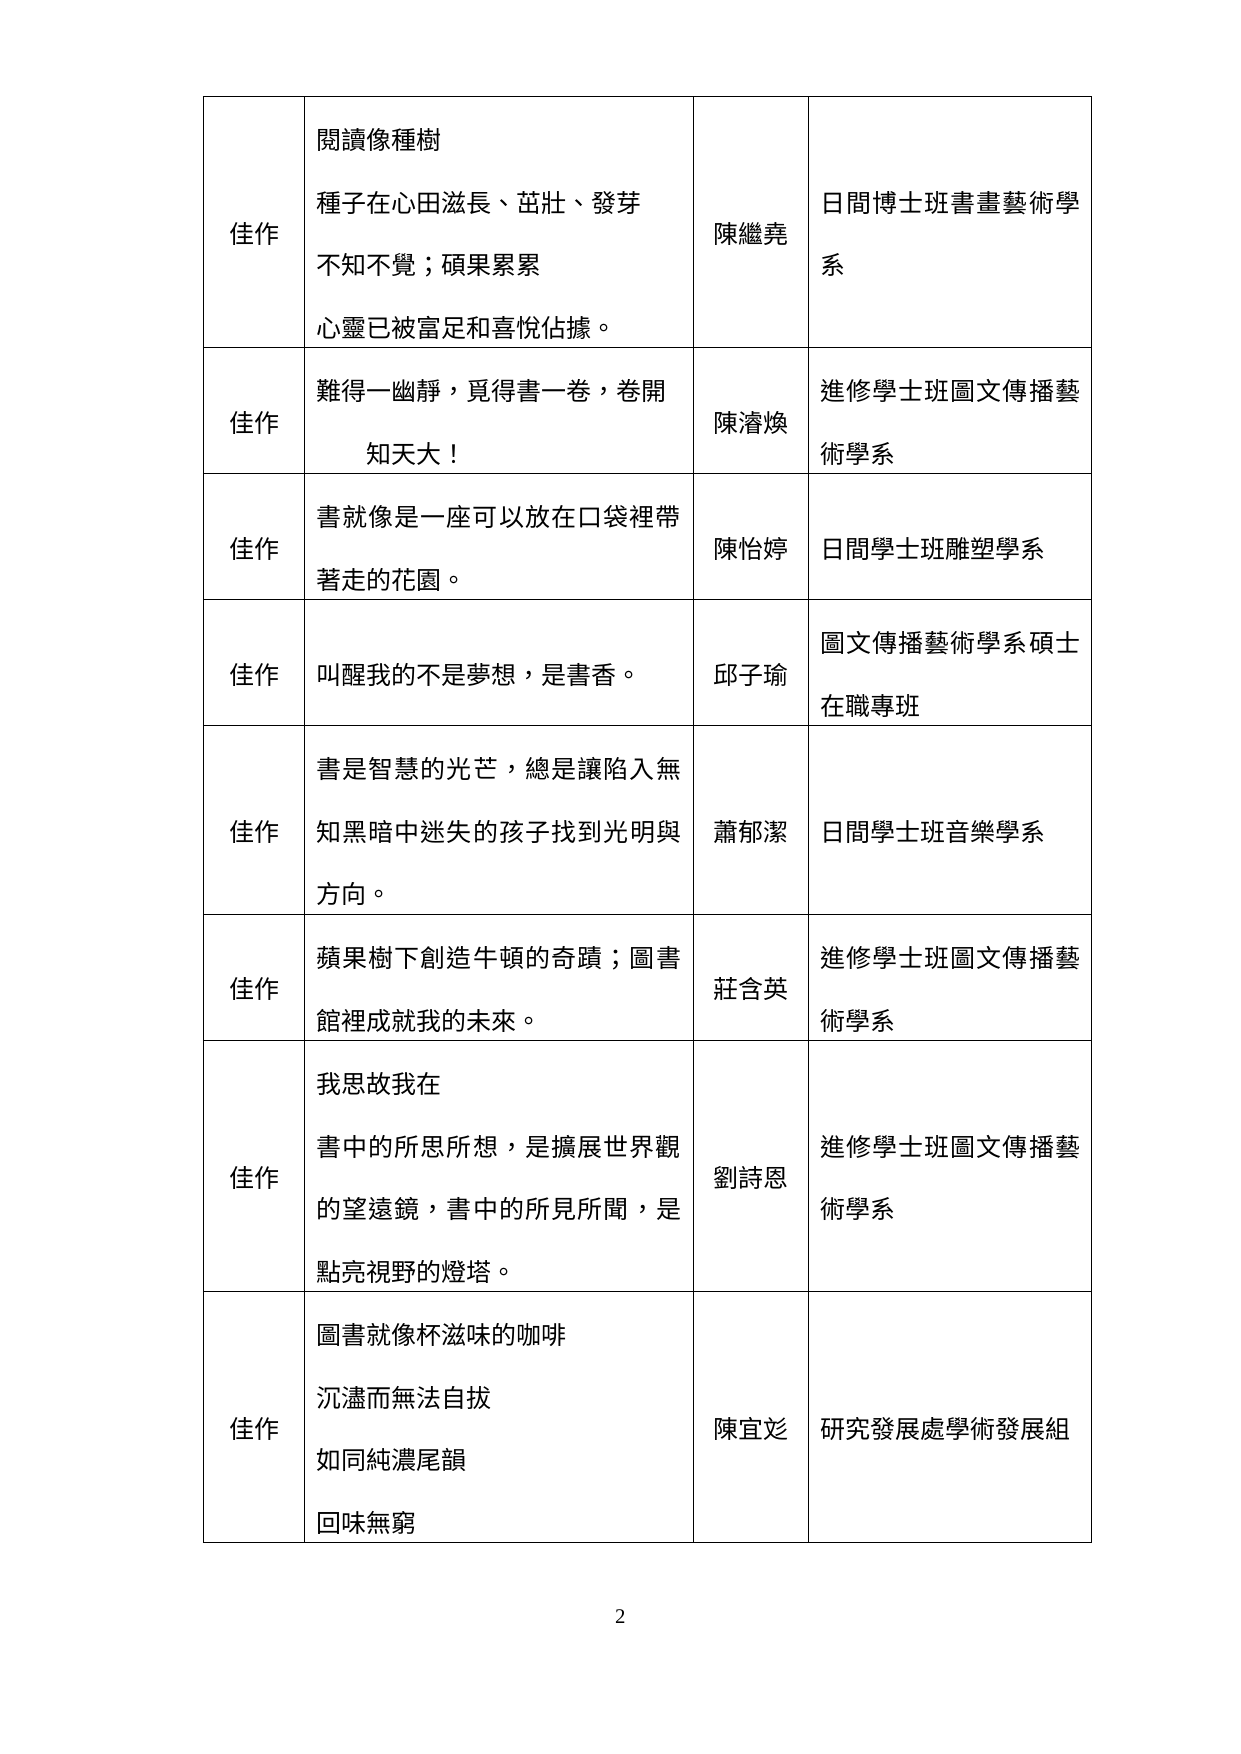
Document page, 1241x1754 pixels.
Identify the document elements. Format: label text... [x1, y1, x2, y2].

table_cell 陳濬煥 [694, 348, 808, 473]
table_cell 佳作 [204, 348, 304, 473]
table_cell 蘋果樹下創造牛頓的奇蹟；圖書館裡成就我的未來。 [305, 915, 693, 1040]
table_cell 蕭郁潔 [694, 726, 808, 914]
table_cell 佳作 [204, 1041, 304, 1291]
table_cell 研究發展處學術發展組 [809, 1292, 1091, 1542]
table_cell 陳怡婷 [694, 474, 808, 599]
table_cell 陳繼堯 [694, 97, 808, 347]
table_cell 叫醒我的不是夢想，是書香。 [305, 600, 693, 725]
table_cell 邱子瑜 [694, 600, 808, 725]
table_cell 進修學士班圖文傳播藝術學系 [809, 1041, 1091, 1291]
table_cell 圖書就像杯滋味的咖啡 沉濜而無法自拔 如同純濃尾韻 回味無窮 [305, 1292, 693, 1542]
table_cell 莊含英 [694, 915, 808, 1040]
table_cell 進修學士班圖文傳播藝術學系 [809, 348, 1091, 473]
table_cell 日間學士班音樂學系 [809, 726, 1091, 914]
table_cell 佳作 [204, 726, 304, 914]
table_cell 閱讀像種樹 種子在心田滋長、茁壯、發芽 不知不覺；碩果累累 心靈已被富足和喜悅佔據。 [305, 97, 693, 347]
table_cell 書就像是一座可以放在口袋裡帶著走的花園。 [305, 474, 693, 599]
table_cell 難得一幽靜，覓得書一卷，卷開知天大！ [305, 348, 693, 473]
table_cell 佳作 [204, 600, 304, 725]
table_cell 佳作 [204, 97, 304, 347]
table_cell 日間博士班書畫藝術學系 [809, 97, 1091, 347]
table_cell 佳作 [204, 915, 304, 1040]
table_cell 劉詩恩 [694, 1041, 808, 1291]
table_cell 我思故我在 書中的所思所想，是擴展世界觀的望遠鏡，書中的所見所聞，是點亮視野的燈塔。 [305, 1041, 693, 1291]
table_cell 佳作 [204, 474, 304, 599]
table_cell 圖文傳播藝術學系碩士在職專班 [809, 600, 1091, 725]
table_cell 書是智慧的光芒，總是讓陷入無知黑暗中迷失的孩子找到光明與方向。 [305, 726, 693, 914]
table_cell 陳宜彣 [694, 1292, 808, 1542]
table_cell 日間學士班雕塑學系 [809, 474, 1091, 599]
table_cell 佳作 [204, 1292, 304, 1542]
table_cell 進修學士班圖文傳播藝術學系 [809, 915, 1091, 1040]
